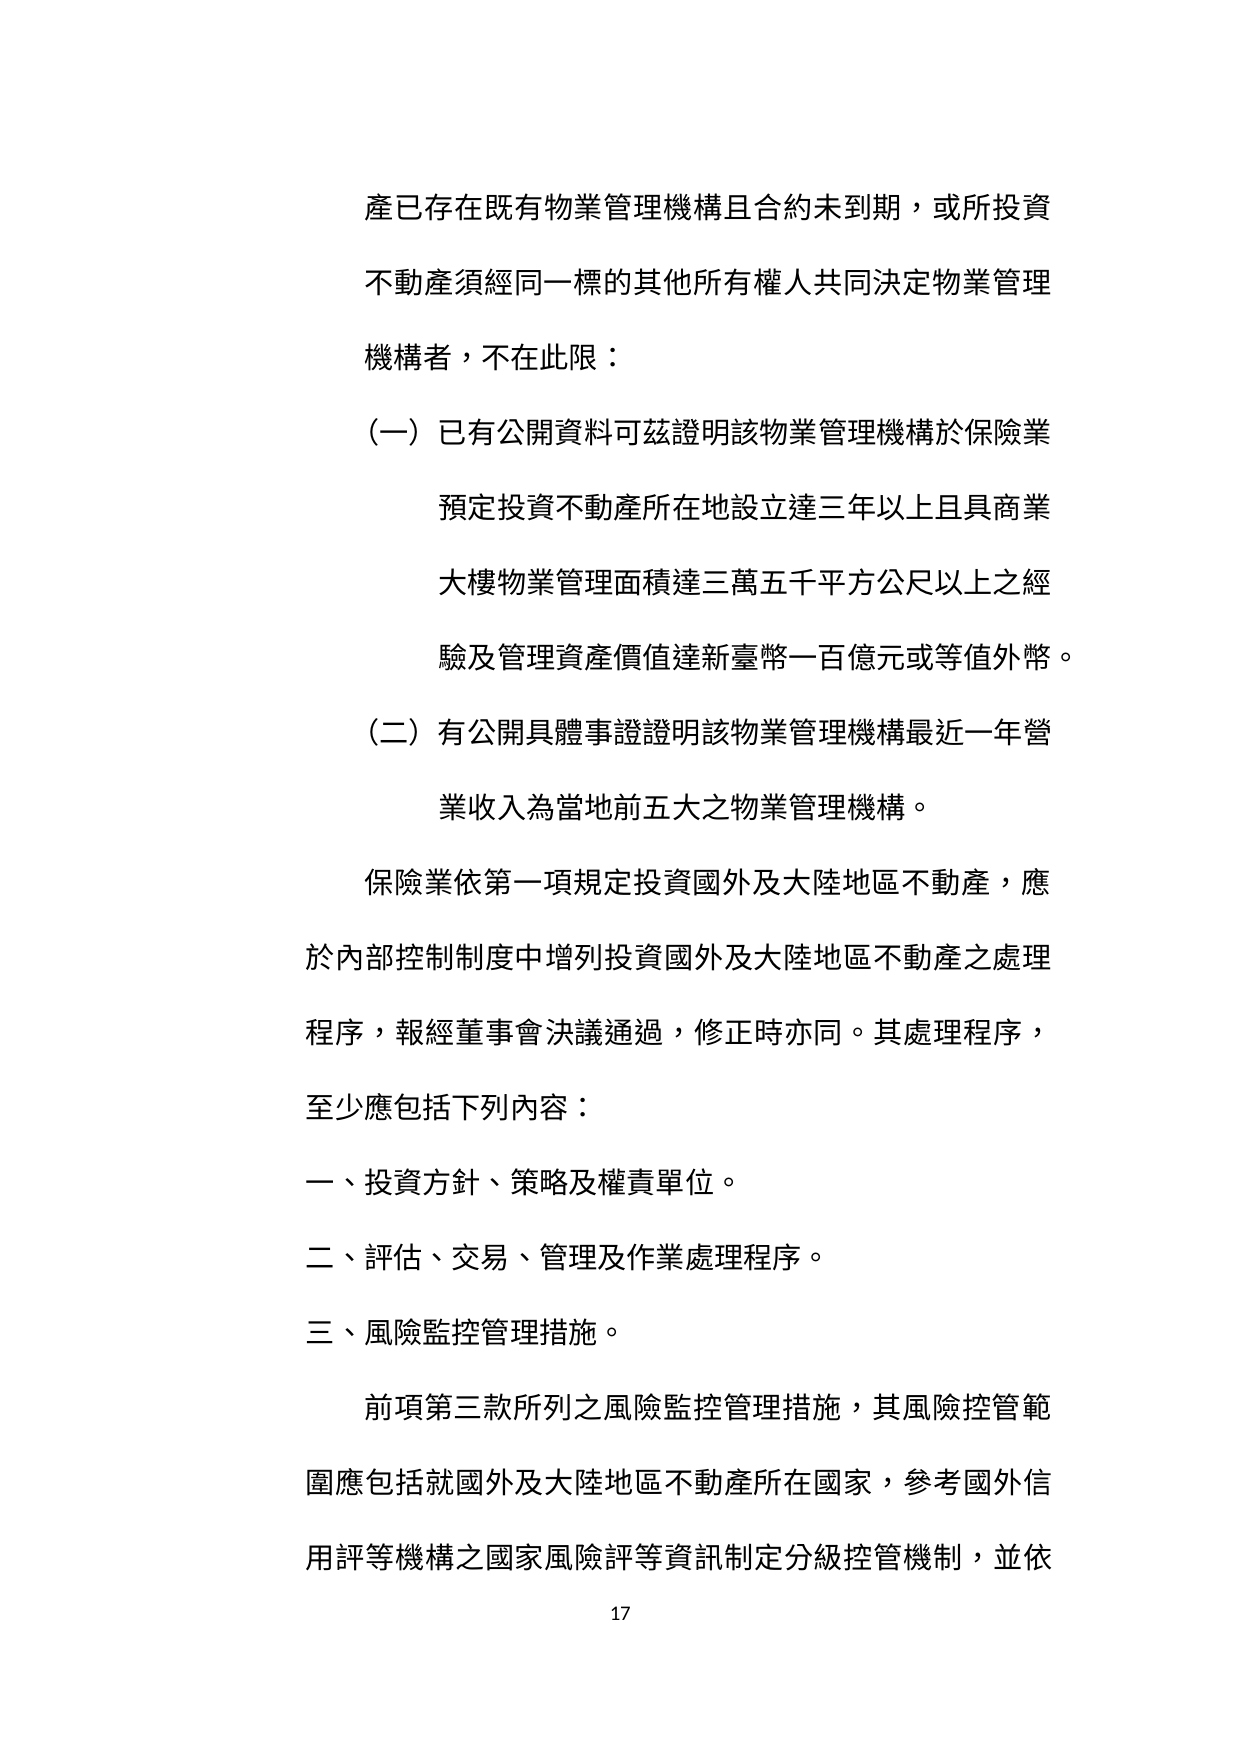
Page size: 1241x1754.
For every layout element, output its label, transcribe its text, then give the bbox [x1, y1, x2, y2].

text 一、投資方針、策略及權責單位。 [306, 1137, 1053, 1212]
text 二、評估、交易、管理及作業處理程序。 [306, 1212, 1053, 1287]
text （一）已有公開資料可茲證明該物業管理機構於保險業預定投資不動產所在地設立達三年以上且具商業大樓物業管理面積達三萬五千平方公尺以上之經驗及管理資產價值達新臺幣一百億元或等值外幣。 [350, 387, 1053, 687]
text 產已存在既有物業管理機構且合約未到期，或所投資不動產須經同一標的其他所有權人共同決定物業管理機構者，不在此限： [306, 162, 1053, 387]
text 保險業依第一項規定投資國外及大陸地區不動產，應於內部控制制度中增列投資國外及大陸地區不動產之處理程序，報經董事會決議通過，修正時亦同。其處理程序，至少應包括下列內容： [306, 837, 1053, 1137]
text 三、風險監控管理措施。 [306, 1287, 1053, 1362]
text 前項第三款所列之風險監控管理措施，其風險控管範圍應包括就國外及大陸地區不動產所在國家，參考國外信用評等機構之國家風險評等資訊制定分級控管機制，並依 [306, 1362, 1053, 1587]
text （二）有公開具體事證證明該物業管理機構最近一年營業收入為當地前五大之物業管理機構。 [350, 687, 1053, 837]
